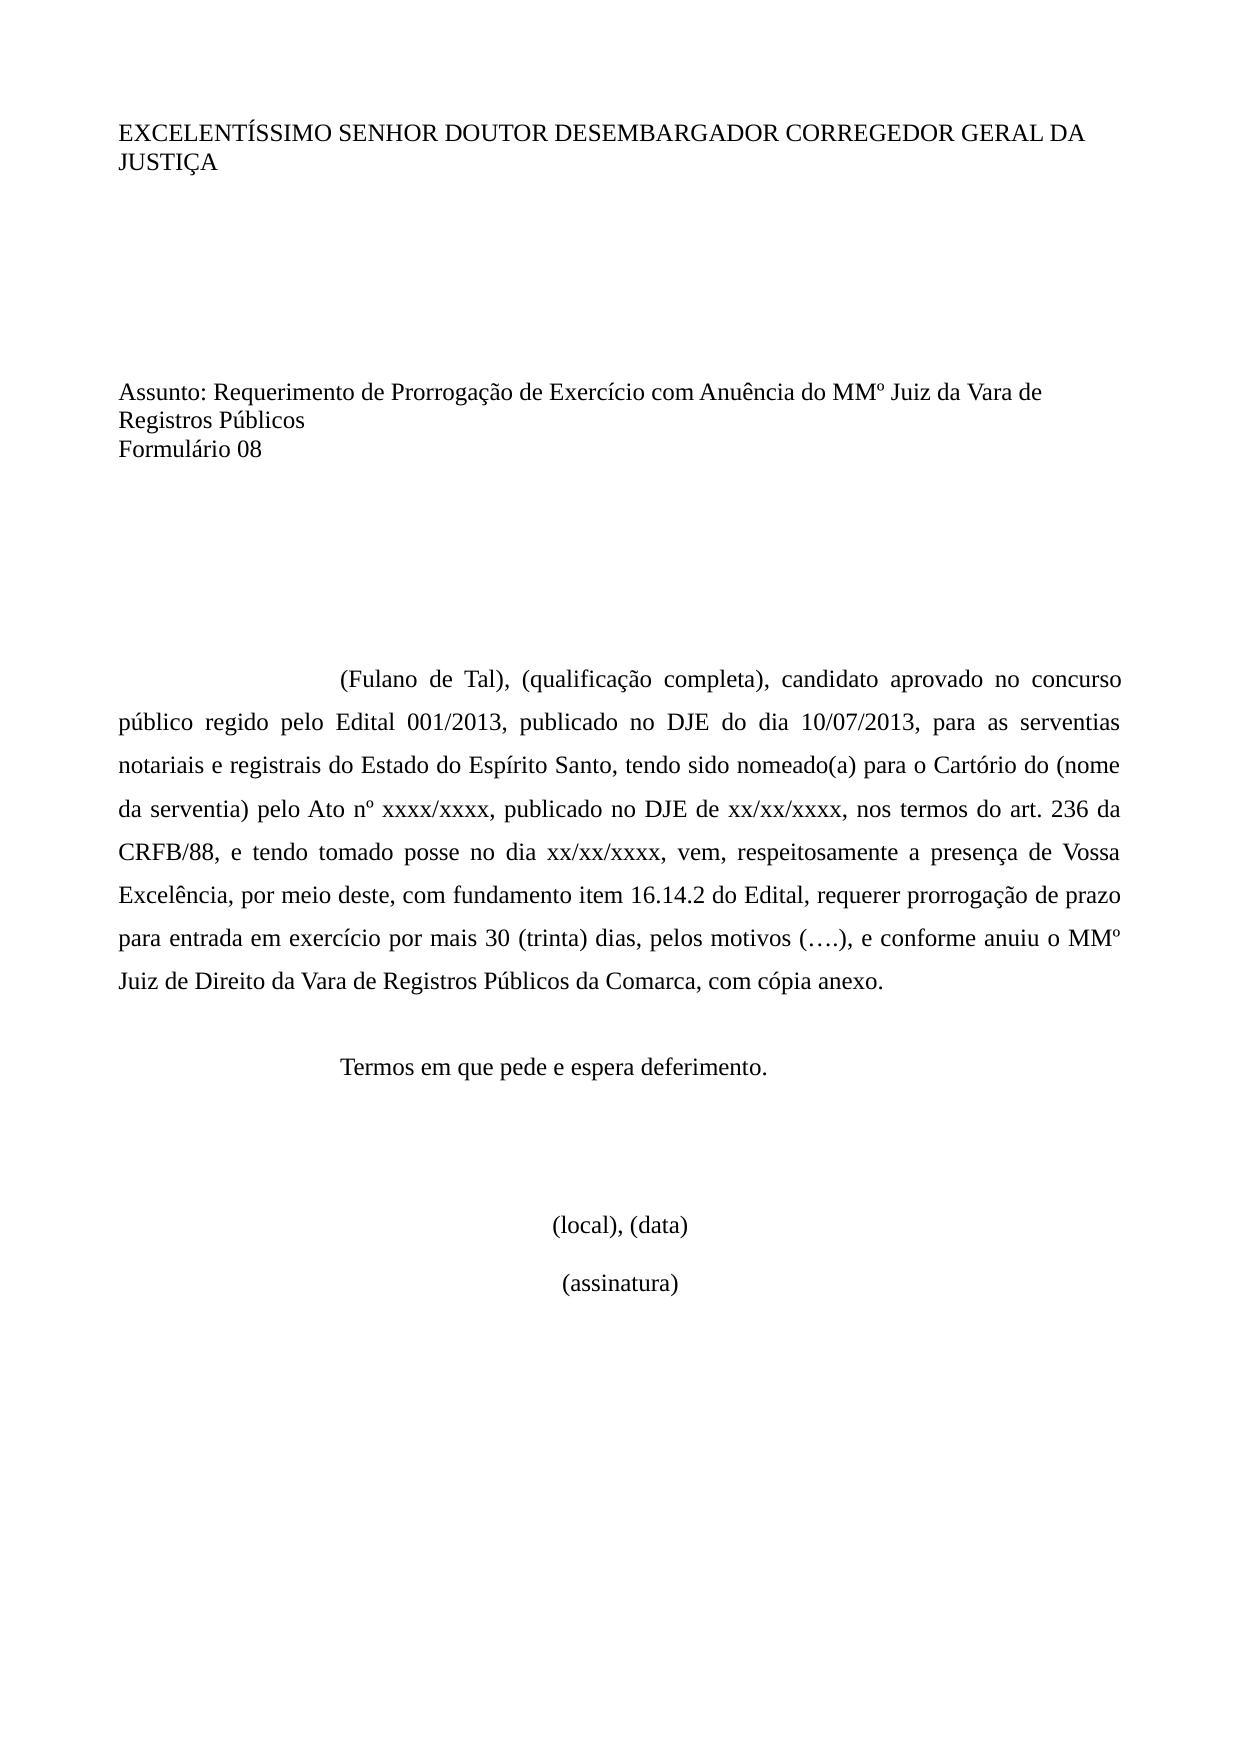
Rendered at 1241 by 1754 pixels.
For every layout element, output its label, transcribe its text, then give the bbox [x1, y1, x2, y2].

text (Fulano de Tal), (qualificação completa), candidato aprovado no concurso público regido pelo Edital 001/2013, publicado no DJE do dia 10/07/2013, para as serventias notariais e registrais do Estado do Espírito Santo, tendo sido nomeado(a) para o Cartório do (nome da serventia) pelo Ato nº xxxx/xxxx, publicado no DJE de xx/xx/xxxx, nos termos do art. 236 da CRFB/88, e tendo tomado posse no dia xx/xx/xxxx, vem, respeitosamente a presença de Vossa Excelência, por meio deste, com fundamento item 16.14.2 do Edital, requerer prorrogação de prazo para entrada em exercício por mais 30 (trinta) dias, pelos motivos (….), e conforme anuiu o MMº Juiz de Direito da Vara de Registros Públicos da Comarca, com cópia anexo. [118, 664, 1122, 995]
text EXCELENTÍSSIMO SENHOR DOUTOR DESEMBARGADOR CORREGEDOR GERAL DA JUSTIÇA [118, 118, 1122, 176]
text Termos em que pede e espera deferimento. [118, 1052, 1122, 1081]
text (assinatura) [118, 1268, 1122, 1297]
text Formulário 08 [118, 434, 1122, 463]
text (local), (data) [118, 1211, 1122, 1239]
text Assunto: Requerimento de Prorrogação de Exercício com Anuência do MMº Juiz da Vara de Registros Públicos [118, 377, 1122, 434]
